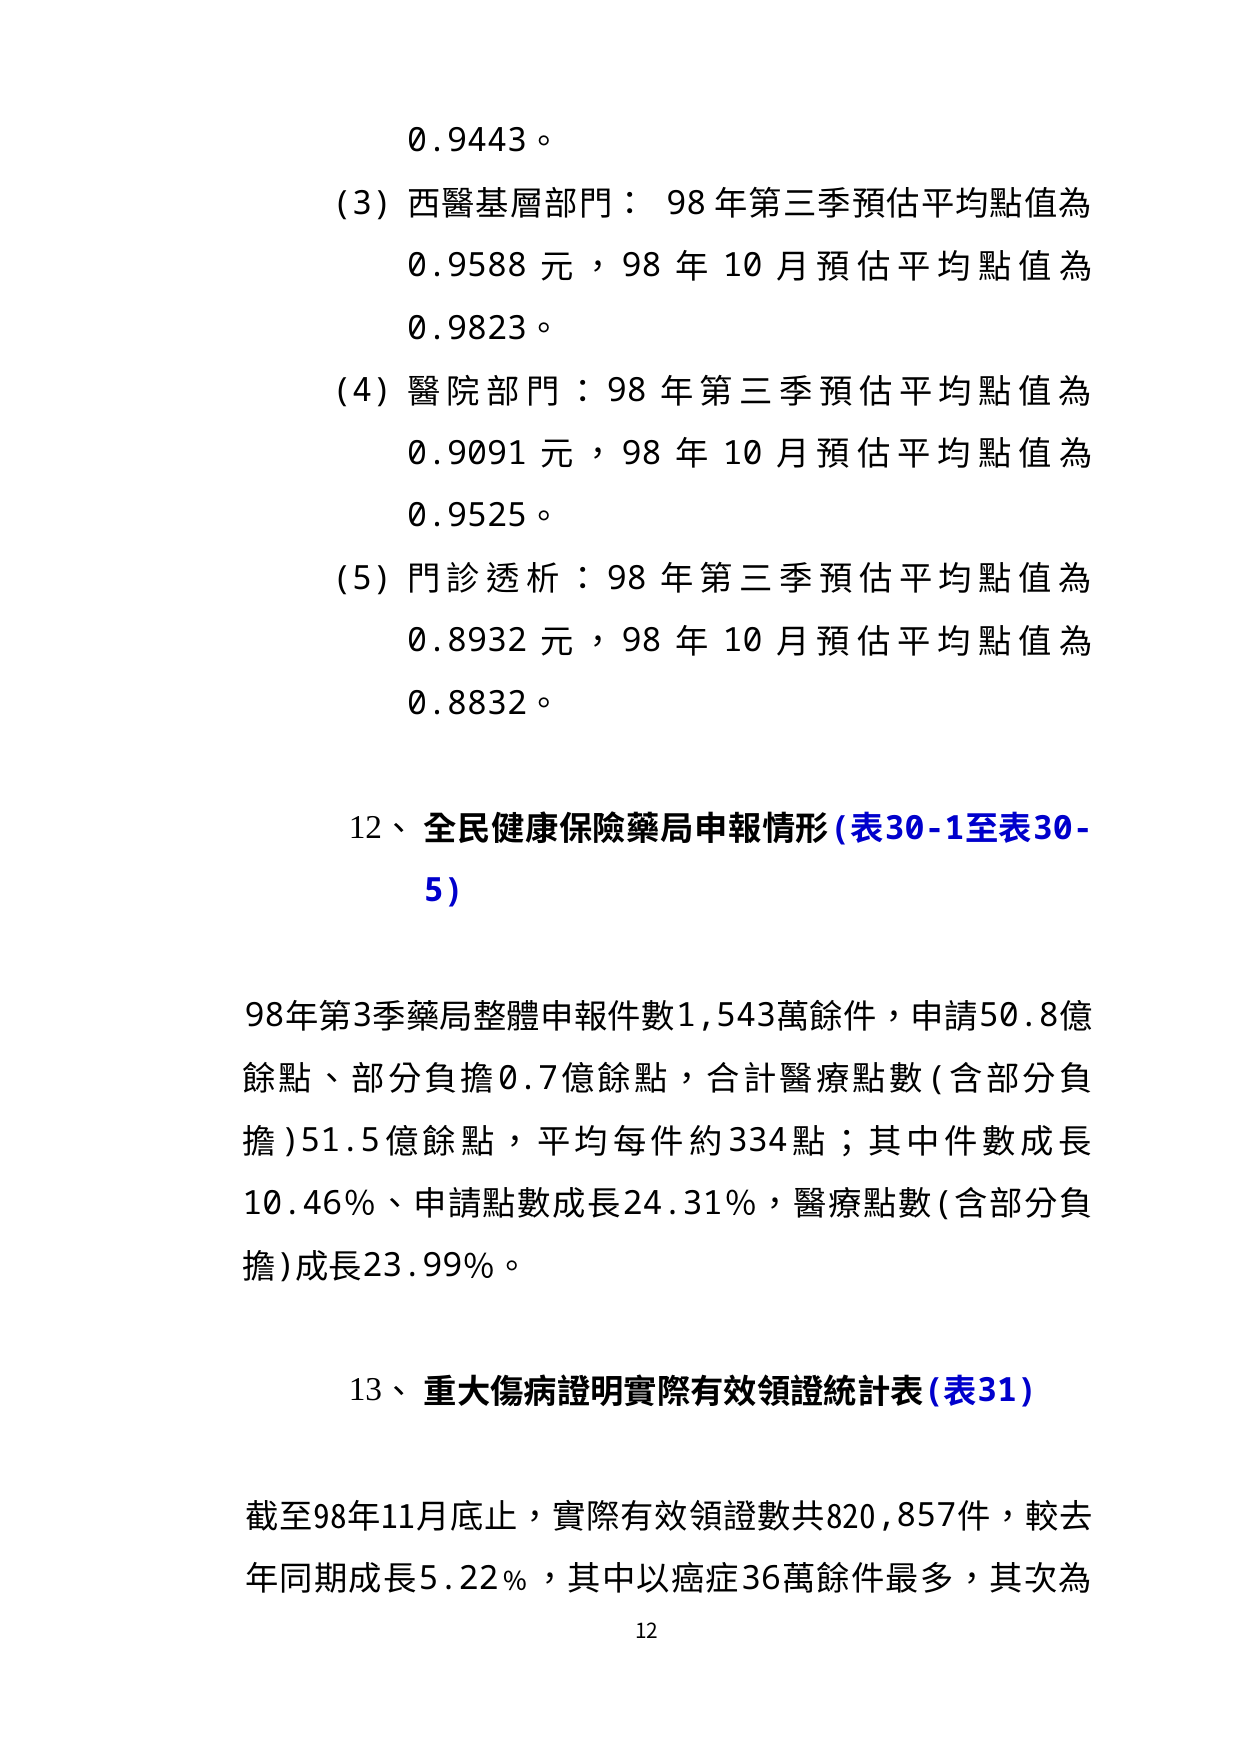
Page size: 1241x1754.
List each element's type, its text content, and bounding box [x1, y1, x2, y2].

list 重大傷病證明實際有效領證統計表(表31) [348, 1347, 1093, 1409]
text 截至98年11月底止，實際有效領證數共820,857件，較去年同期成長5.22﹪，其中以癌症36萬餘件最多，其次為 [245, 1472, 1093, 1597]
list 全民健康保險藥局申報情形(表30-1至表30-5) [348, 784, 1093, 909]
list 西醫基層部門： 98年第三季預估平均點值為0.9588元，98年10月預估平均點值為0.9823。 [332, 159, 1093, 347]
text 98年第3季藥局整體申報件數1,543萬餘件，申請50.8億餘點、部分負擔0.7億餘點，合計醫療點數(含部分負擔)51.5億餘點，平均每件約334點；其中件數成長10.46％、申請點數成長24.31％，醫療點數(含部分負擔)成長23.99％。 [242, 972, 1093, 1284]
list 醫院部門：98年第三季預估平均點值為0.9091元，98年10月預估平均點值為0.9525。 [332, 347, 1093, 534]
list 門診透析：98年第三季預估平均點值為0.8932元，98年10月預估平均點值為0.8832。 [332, 534, 1093, 722]
list 0.9443。 [332, 97, 1093, 159]
